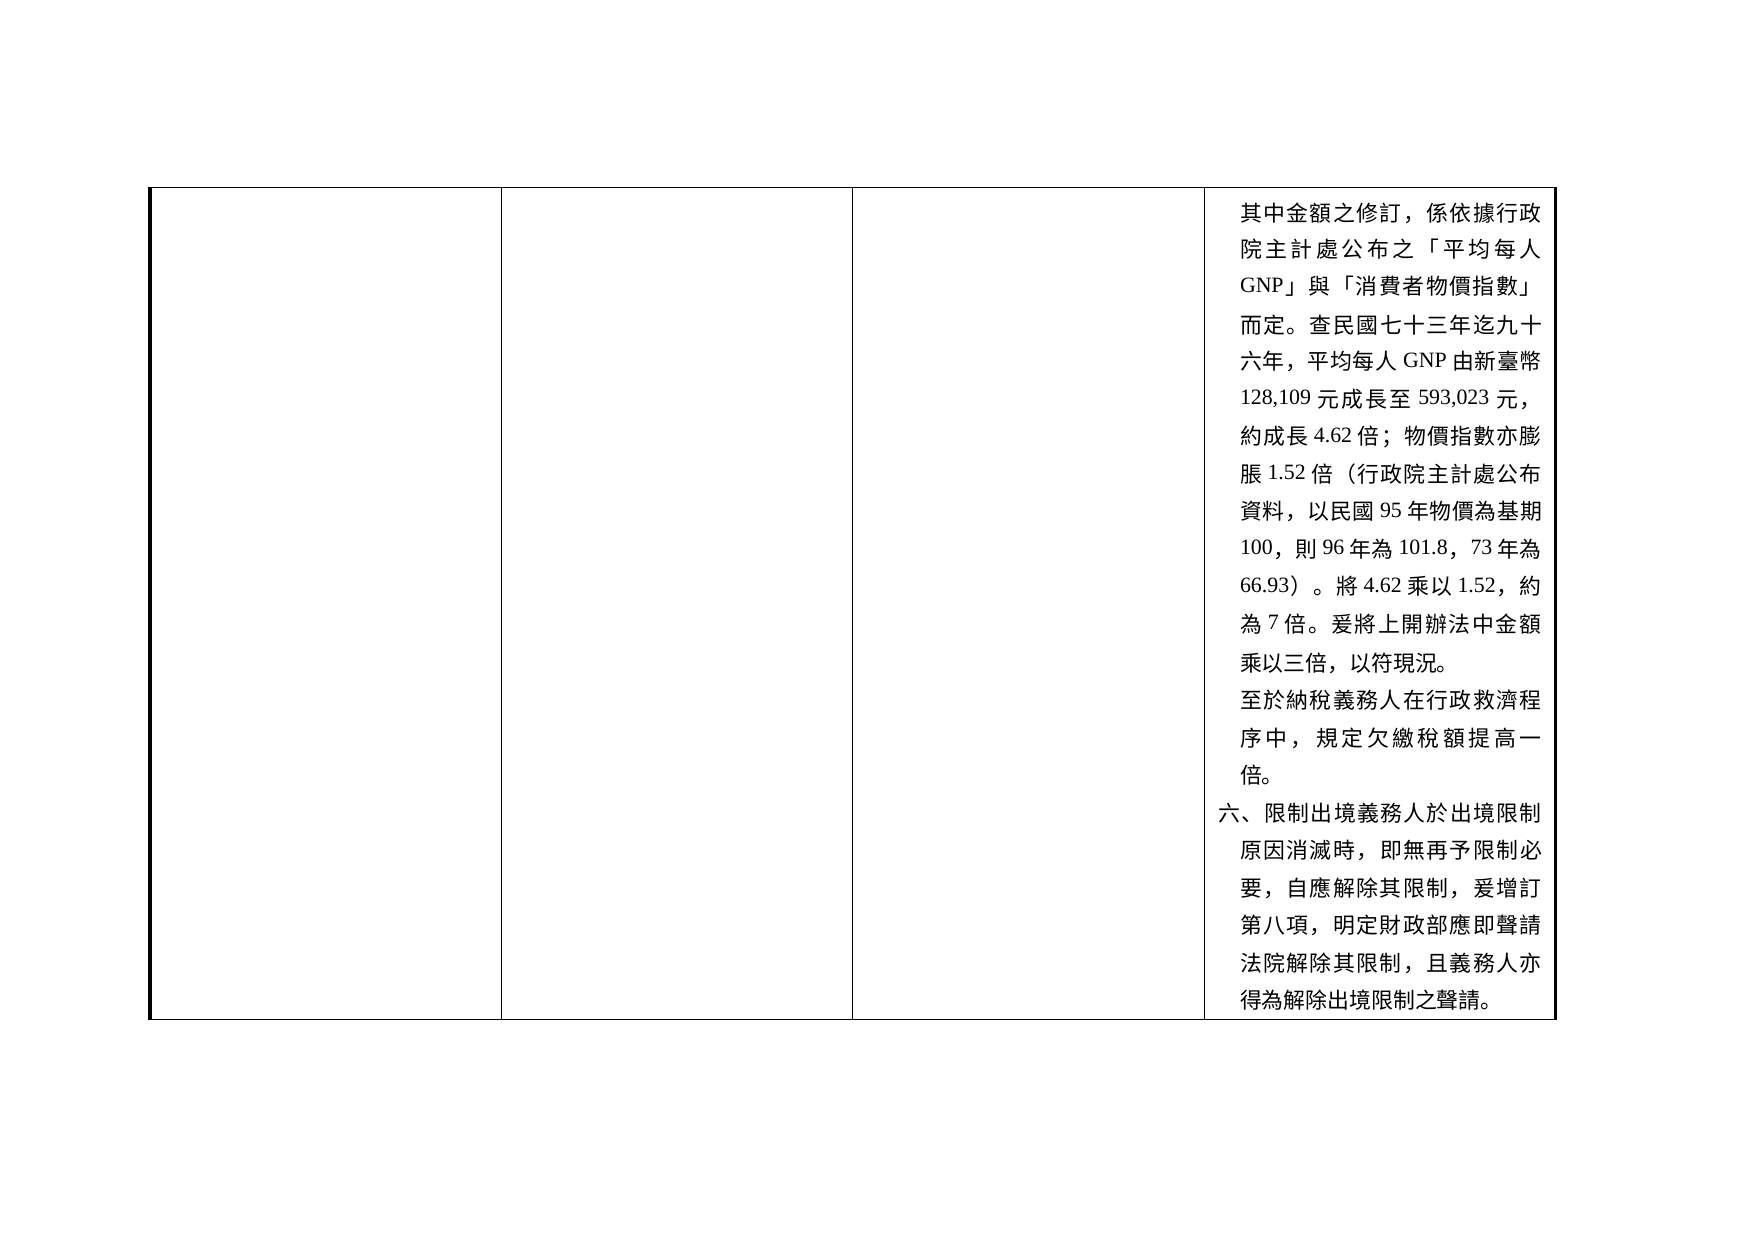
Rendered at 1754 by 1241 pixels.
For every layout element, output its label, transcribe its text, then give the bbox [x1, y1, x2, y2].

table_cell 其中金額之修訂，係依據行政院主計處公布之「平均每人GNP」與「消費者物價指數」而定。查民國七十三年迄九十六年，平均每人GNP由新臺幣128,109元成長至593,023元，約成長4.62倍；物價指數亦膨脹1.52倍（行政院主計處公布資料，以民國95年物價為基期100，則96年為101.8，73年為66.93）。將4.62乘以1.52，約為7倍。爰將上開辦法中金額乘以三倍，以符現況。 至於納稅義務人在行政救濟程序中，規定欠繳稅額提高一倍。 六、限制出境義務人於出境限制原因消滅時，即無再予限制必要，自應解除其限制，爰增訂第八項，明定財政部應即聲請法院解除其限制，且義務人亦得為解除出境限制之聲請。 [1205, 188, 1554, 1019]
table_cell [853, 188, 1204, 1019]
table_cell [152, 188, 501, 1019]
table_cell [502, 188, 852, 1019]
